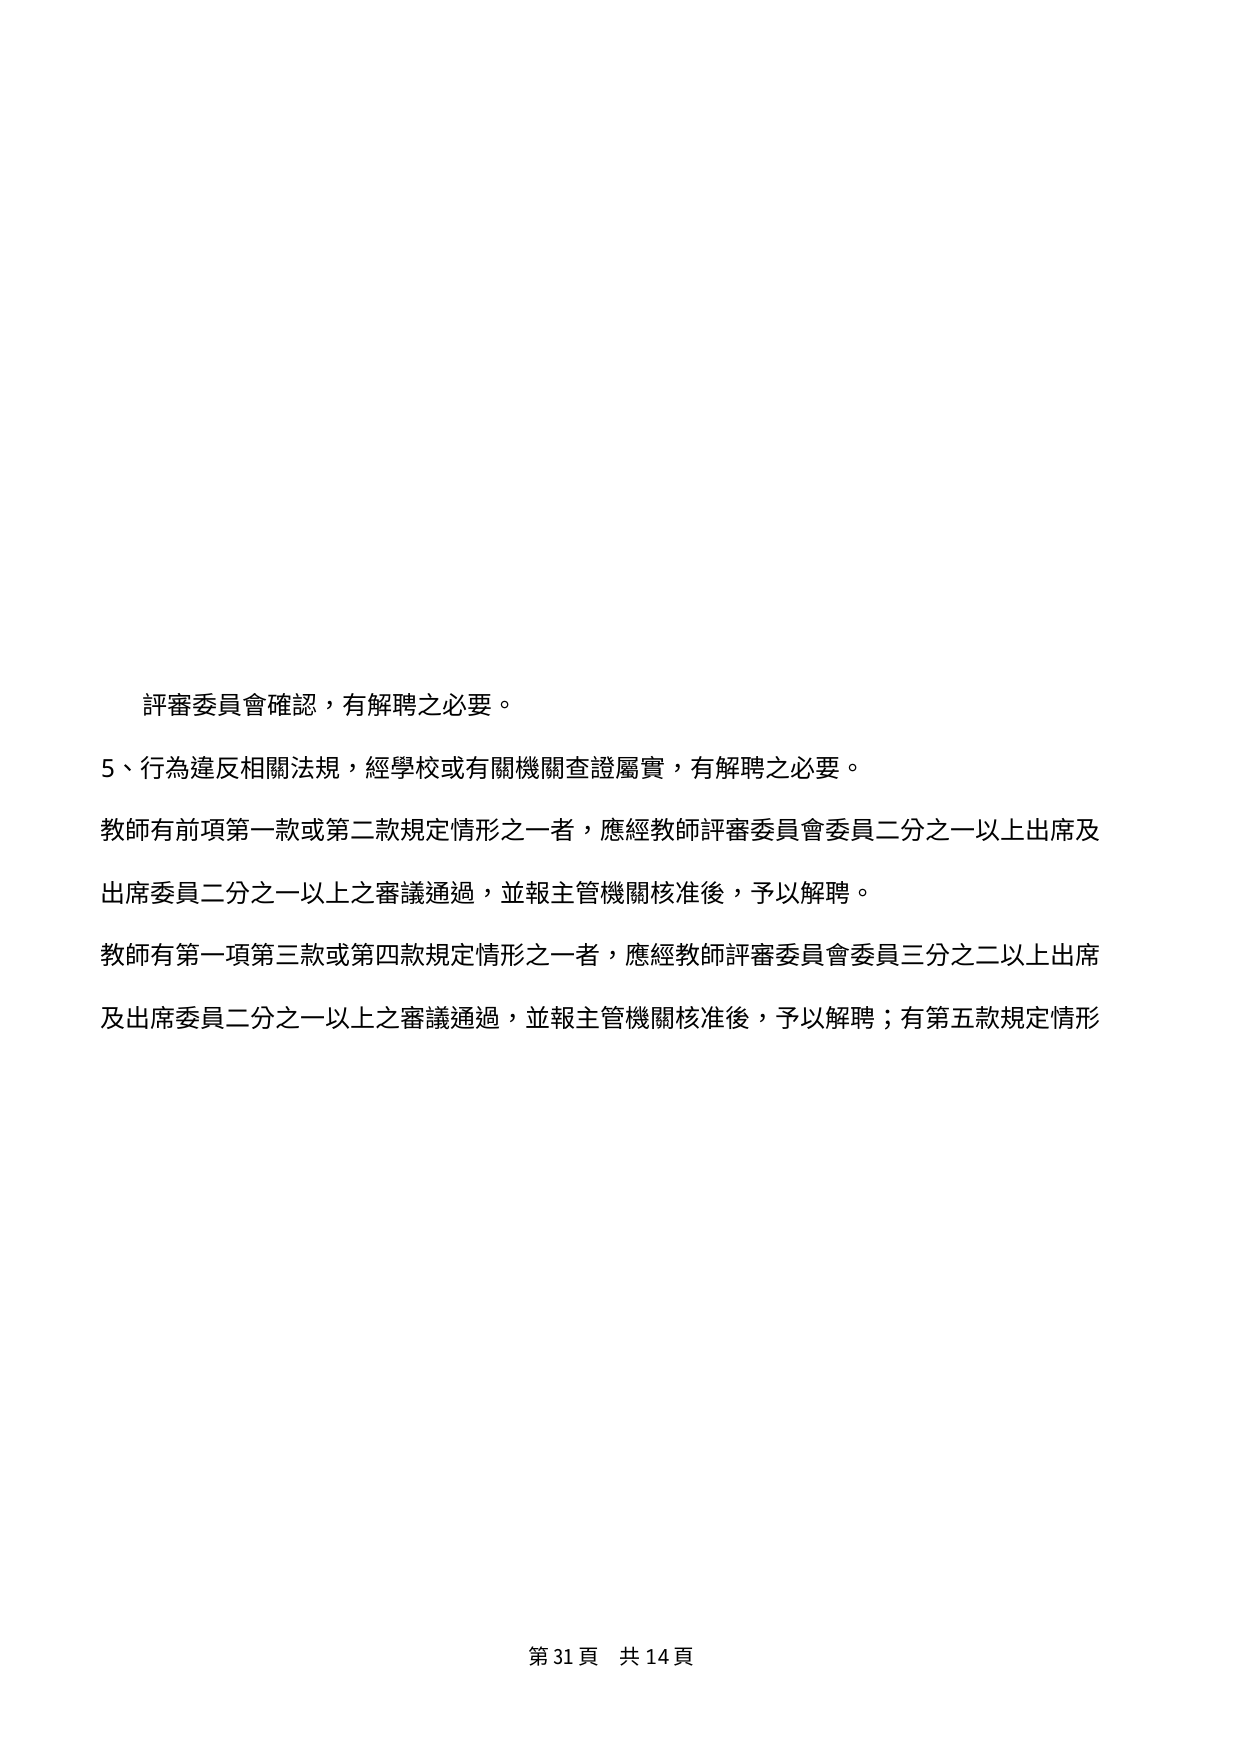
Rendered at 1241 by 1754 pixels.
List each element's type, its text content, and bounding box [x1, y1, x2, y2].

text 教師有第一項第三款或第四款規定情形之一者，應經教師評審委員會委員三分之二以上出席及出席委員二分之一以上之審議通過，並報主管機關核准後，予以解聘；有第五款規定情形 [100, 912, 1122, 1037]
list 評審委員會確認，有解聘之必要。 [100, 662, 1122, 725]
text 教師有前項第一款或第二款規定情形之一者，應經教師評審委員會委員二分之一以上出席及出席委員二分之一以上之審議通過，並報主管機關核准後，予以解聘。 [100, 787, 1122, 912]
list 行為違反相關法規，經學校或有關機關查證屬實，有解聘之必要。 [100, 725, 1122, 787]
